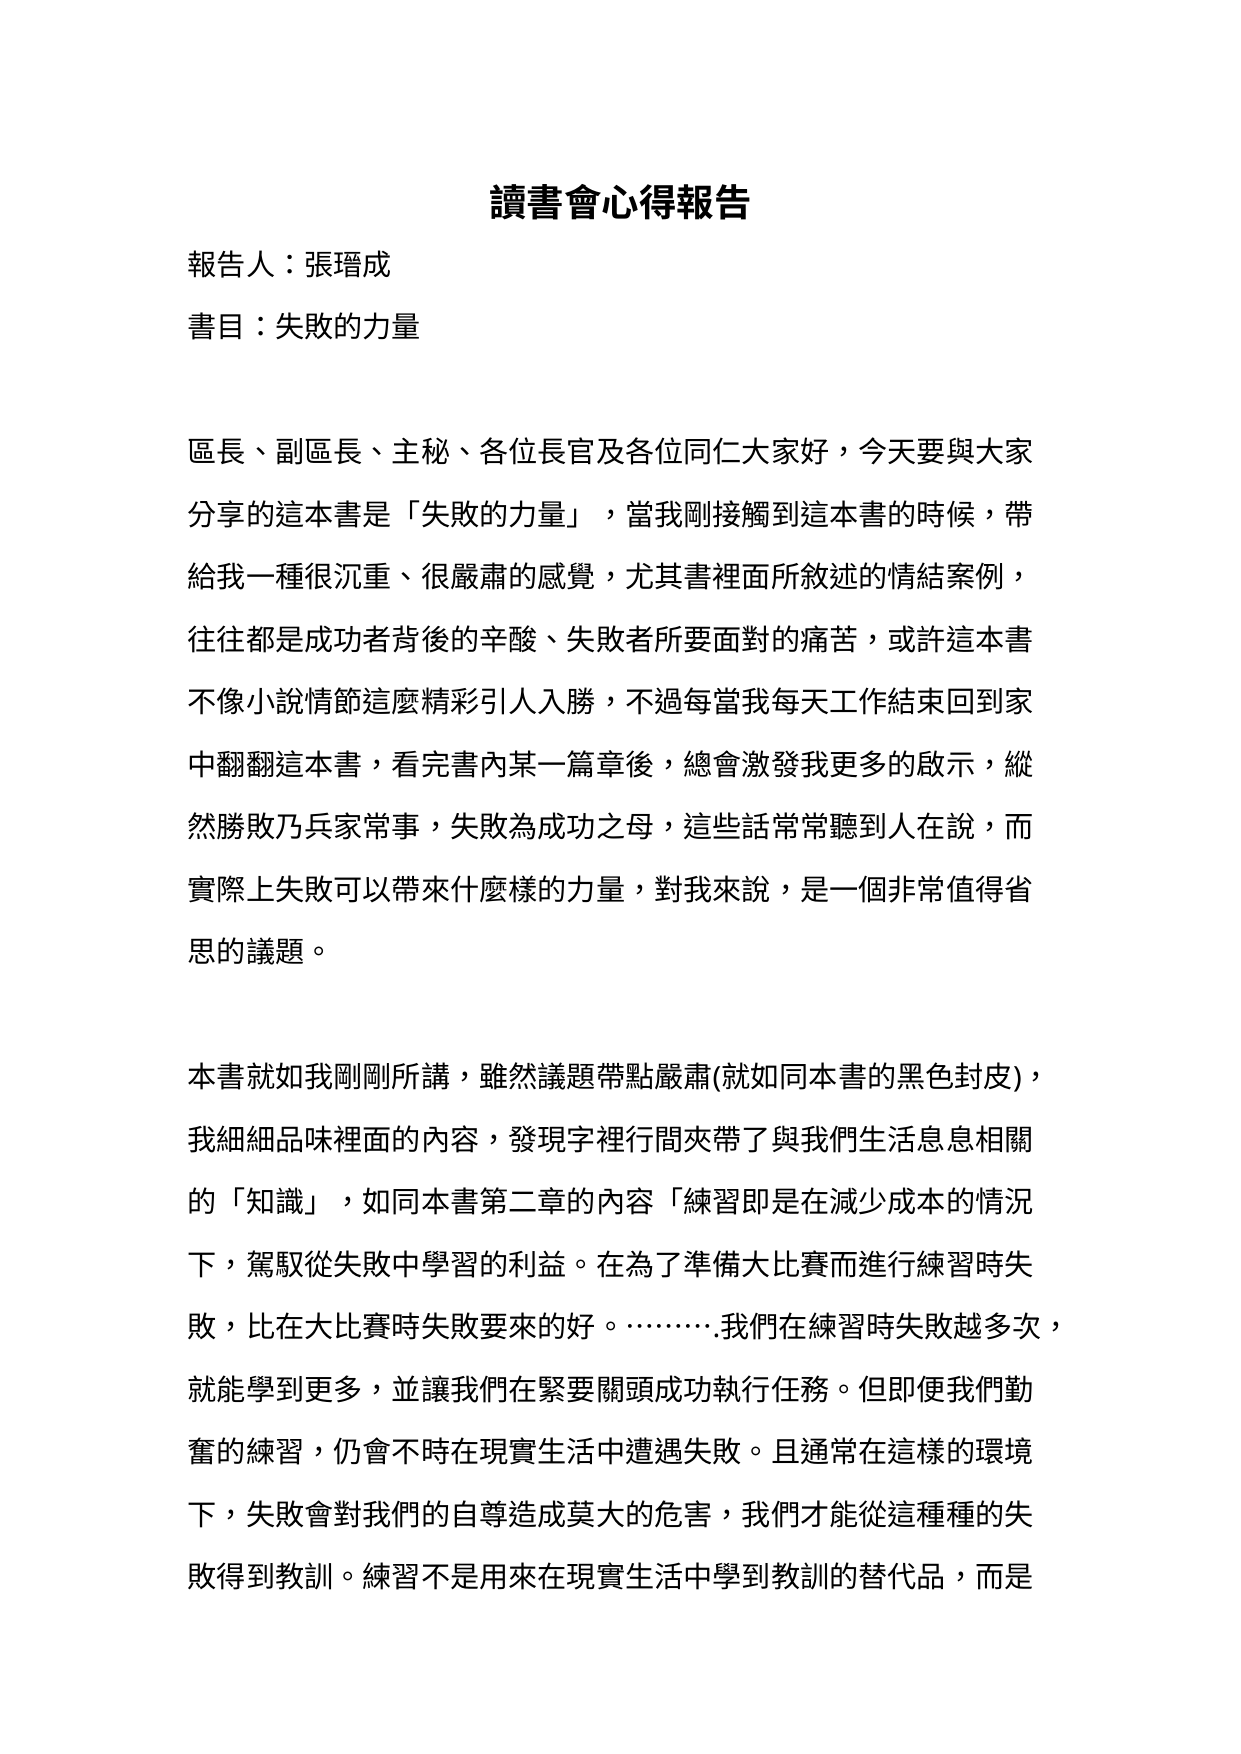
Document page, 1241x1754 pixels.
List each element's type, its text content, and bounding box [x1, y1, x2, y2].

text 區長、副區長、主秘、各位長官及各位同仁大家好，今天要與大家分享的這本書是「失敗的力量」，當我剛接觸到這本書的時候，帶給我一種很沉重、很嚴肅的感覺，尤其書裡面所敘述的情結案例，往往都是成功者背後的辛酸、失敗者所要面對的痛苦，或許這本書不像小說情節這麼精彩引人入勝，不過每當我每天工作結束回到家中翻翻這本書，看完書內某一篇章後，總會激發我更多的啟示，縱然勝敗乃兵家常事，失敗為成功之母，這些話常常聽到人在說，而實際上失敗可以帶來什麼樣的力量，對我來說，是一個非常值得省思的議題。 [187, 408, 1053, 971]
text 書目：失敗的力量 [187, 283, 1053, 346]
text 本書就如我剛剛所講，雖然議題帶點嚴肅(就如同本書的黑色封皮)，我細細品味裡面的內容，發現字裡行間夾帶了與我們生活息息相關的「知識」，如同本書第二章的內容「練習即是在減少成本的情況下，駕馭從失敗中學習的利益。在為了準備大比賽而進行練習時失敗，比在大比賽時失敗要來的好。……….我們在練習時失敗越多次，就能學到更多，並讓我們在緊要關頭成功執行任務。但即便我們勤奮的練習，仍會不時在現實生活中遭遇失敗。且通常在這樣的環境下，失敗會對我們的自尊造成莫大的危害，我們才能從這種種的失敗得到教訓。練習不是用來在現實生活中學到教訓的替代品，而是相輔相成。…..」 [187, 1033, 1053, 1596]
text 讀書會心得報告 [187, 158, 1053, 221]
text 報告人：張瑨成 [187, 221, 1053, 283]
